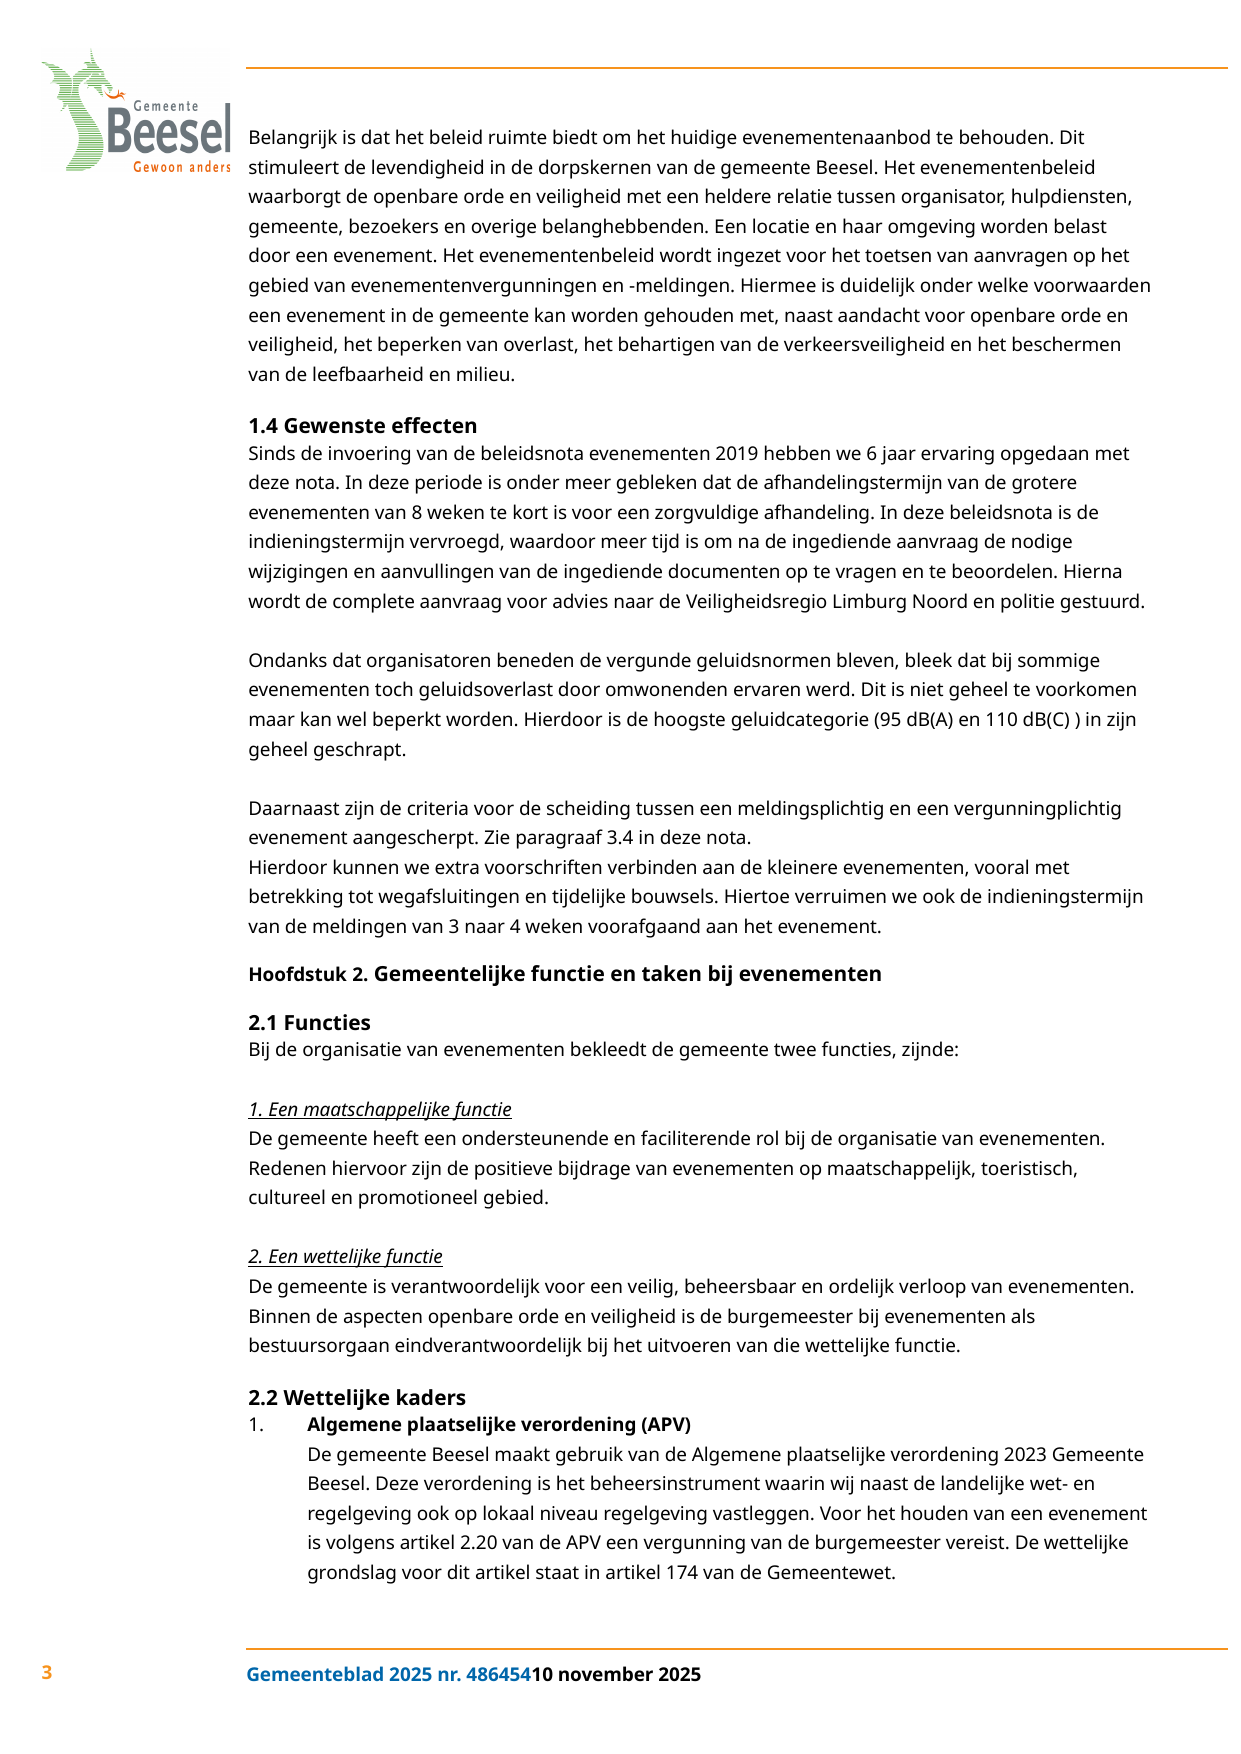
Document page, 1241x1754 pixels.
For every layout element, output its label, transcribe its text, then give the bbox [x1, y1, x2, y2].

picture [41, 47, 231, 172]
list Algemene plaatselijke verordening (APV) [248, 1411, 1152, 1437]
text Hoofdstuk 2. Gemeentelijke functie en taken bij evenementen [248, 959, 1152, 987]
text Belangrijk is dat het beleid ruimte biedt om het huidige evenementenaanbod te behouden. Dit stimuleert de levendigheid in de dorpskernen van de gemeente Beesel. Het evenementenbeleid waarborgt de openbare orde en veiligheid met een heldere relatie tussen organisator, hulpdiensten, gemeente, bezoekers en overige belanghebbenden. Een locatie en haar omgeving worden belast door een evenement. Het evenementenbeleid wordt ingezet voor het toetsen van aanvragen op het gebied van evenementenvergunningen en -meldingen. Hiermee is duidelijk onder welke voorwaarden een evenement in de gemeente kan worden gehouden met, naast aandacht voor openbare orde en veiligheid, het beperken van overlast, het behartigen van de verkeersveiligheid en het beschermen van de leefbaarheid en milieu. [248, 124, 1152, 387]
text De gemeente is verantwoordelijk voor een veilig, beheersbaar en ordelijk verloop van evenementen. Binnen de aspecten openbare orde en veiligheid is de burgemeester bij evenementen als bestuursorgaan eindverantwoordelijk bij het uitvoeren van die wettelijke functie. [248, 1273, 1152, 1358]
text 2.2 Wettelijke kaders [248, 1383, 1152, 1411]
text Sinds de invoering van de beleidsnota evenementen 2019 hebben we 6 jaar ervaring opgedaan met deze nota. In deze periode is onder meer gebleken dat de afhandelingstermijn van de grotere evenementen van 8 weken te kort is voor een zorgvuldige afhandeling. In deze beleidsnota is de indieningstermijn vervroegd, waardoor meer tijd is om na de ingediende aanvraag de nodige wijzigingen en aanvullingen van de ingediende documenten op te vragen en te beoordelen. Hierna wordt de complete aanvraag voor advies naar de Veiligheidsregio Limburg Noord en politie gestuurd. [248, 440, 1152, 613]
list De gemeente Beesel maakt gebruik van de Algemene plaatselijke verordening 2023 Gemeente Beesel. Deze verordening is het beheersinstrument waarin wij naast de landelijke wet- en regelgeving ook op lokaal niveau regelgeving vastleggen. Voor het houden van een evenement is volgens artikel 2.20 van de APV een vergunning van de burgemeester vereist. De wettelijke grondslag voor dit artikel staat in artikel 174 van de Gemeentewet. [248, 1441, 1152, 1585]
text De gemeente heeft een ondersteunende en faciliterende rol bij de organisatie van evenementen. Redenen hiervoor zijn de positieve bijdrage van evenementen op maatschappelijk, toeristisch, cultureel en promotioneel gebied. [248, 1125, 1152, 1210]
text Bij de organisatie van evenementen bekleedt de gemeente twee functies, zijnde: [248, 1037, 1152, 1062]
text Ondanks dat organisatoren beneden de vergunde geluidsnormen bleven, bleek dat bij sommige evenementen toch geluidsoverlast door omwonenden ervaren werd. Dit is niet geheel te voorkomen maar kan wel beperkt worden. Hierdoor is de hoogste geluidcategorie (95 dB(A) en 110 dB(C) ) in zijn geheel geschrapt. [248, 647, 1152, 761]
text 1. Een maatschappelijke functie [248, 1096, 1152, 1121]
text 1.4 Gewenste effecten [248, 411, 1152, 440]
text Daarnaast zijn de criteria voor de scheiding tussen een meldingsplichtig en een vergunningplichtig evenement aangescherpt. Zie paragraaf 3.4 in deze nota. [248, 795, 1152, 850]
text Hierdoor kunnen we extra voorschriften verbinden aan de kleinere evenementen, vooral met betrekking tot wegafsluitingen en tijdelijke bouwsels. Hiertoe verruimen we ook de indieningstermijn van de meldingen van 3 naar 4 weken voorafgaand aan het evenement. [248, 854, 1152, 939]
text 2. Een wettelijke functie [248, 1244, 1152, 1269]
text 2.1 Functies [248, 1008, 1152, 1037]
